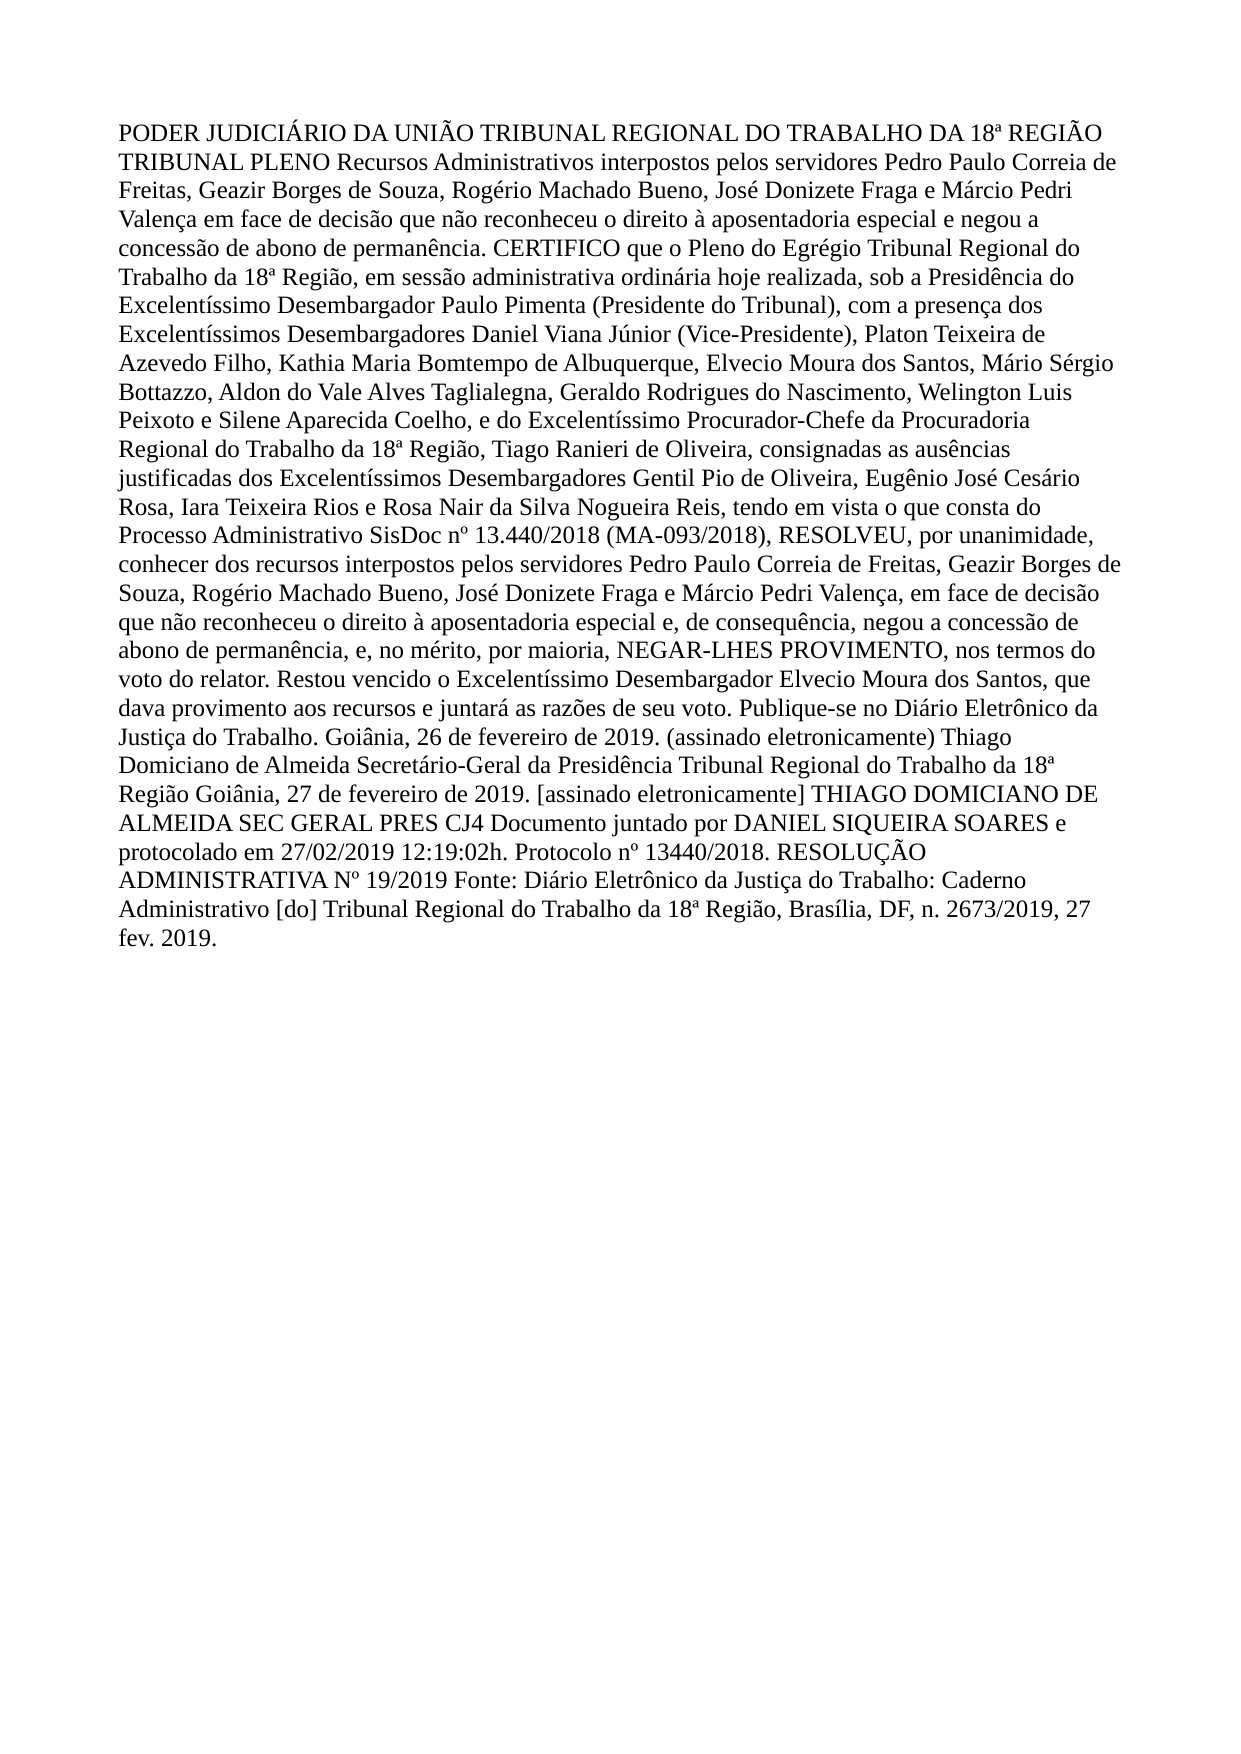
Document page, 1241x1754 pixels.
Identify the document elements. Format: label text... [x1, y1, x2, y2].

text PODER JUDICIÁRIO DA UNIÃO TRIBUNAL REGIONAL DO TRABALHO DA 18ª REGIÃO TRIBUNAL PLENO Recursos Administrativos interpostos pelos servidores Pedro Paulo Correia de Freitas, Geazir Borges de Souza, Rogério Machado Bueno, José Donizete Fraga e Márcio Pedri Valença em face de decisão que não reconheceu o direito à aposentadoria especial e negou a concessão de abono de permanência. CERTIFICO que o Pleno do Egrégio Tribunal Regional do Trabalho da 18ª Região, em sessão administrativa ordinária hoje realizada, sob a Presidência do Excelentíssimo Desembargador Paulo Pimenta (Presidente do Tribunal), com a presença dos Excelentíssimos Desembargadores Daniel Viana Júnior (Vice-Presidente), Platon Teixeira de Azevedo Filho, Kathia Maria Bomtempo de Albuquerque, Elvecio Moura dos Santos, Mário Sérgio Bottazzo, Aldon do Vale Alves Taglialegna, Geraldo Rodrigues do Nascimento, Welington Luis Peixoto e Silene Aparecida Coelho, e do Excelentíssimo Procurador-Chefe da Procuradoria Regional do Trabalho da 18ª Região, Tiago Ranieri de Oliveira, consignadas as ausências justificadas dos Excelentíssimos Desembargadores Gentil Pio de Oliveira, Eugênio José Cesário Rosa, Iara Teixeira Rios e Rosa Nair da Silva Nogueira Reis, tendo em vista o que consta do Processo Administrativo SisDoc nº 13.440/2018 (MA-093/2018), RESOLVEU, por unanimidade, conhecer dos recursos interpostos pelos servidores Pedro Paulo Correia de Freitas, Geazir Borges de Souza, Rogério Machado Bueno, José Donizete Fraga e Márcio Pedri Valença, em face de decisão que não reconheceu o direito à aposentadoria especial e, de consequência, negou a concessão de abono de permanência, e, no mérito, por maioria, NEGAR-LHES PROVIMENTO, nos termos do voto do relator. Restou vencido o Excelentíssimo Desembargador Elvecio Moura dos Santos, que dava provimento aos recursos e juntará as razões de seu voto. Publique-se no Diário Eletrônico da Justiça do Trabalho. Goiânia, 26 de fevereiro de 2019. (assinado eletronicamente) Thiago Domiciano de Almeida Secretário-Geral da Presidência Tribunal Regional do Trabalho da 18ª Região Goiânia, 27 de fevereiro de 2019. [assinado eletronicamente] THIAGO DOMICIANO DE ALMEIDA SEC GERAL PRES CJ4 Documento juntado por DANIEL SIQUEIRA SOARES e protocolado em 27/02/2019 12:19:02h. Protocolo nº 13440/2018. RESOLUÇÃO ADMINISTRATIVA Nº 19/2019 Fonte: Diário Eletrônico da Justiça do Trabalho: Caderno Administrativo [do] Tribunal Regional do Trabalho da 18ª Região, Brasília, DF, n. 2673/2019, 27 fev. 2019. [118, 118, 1122, 952]
